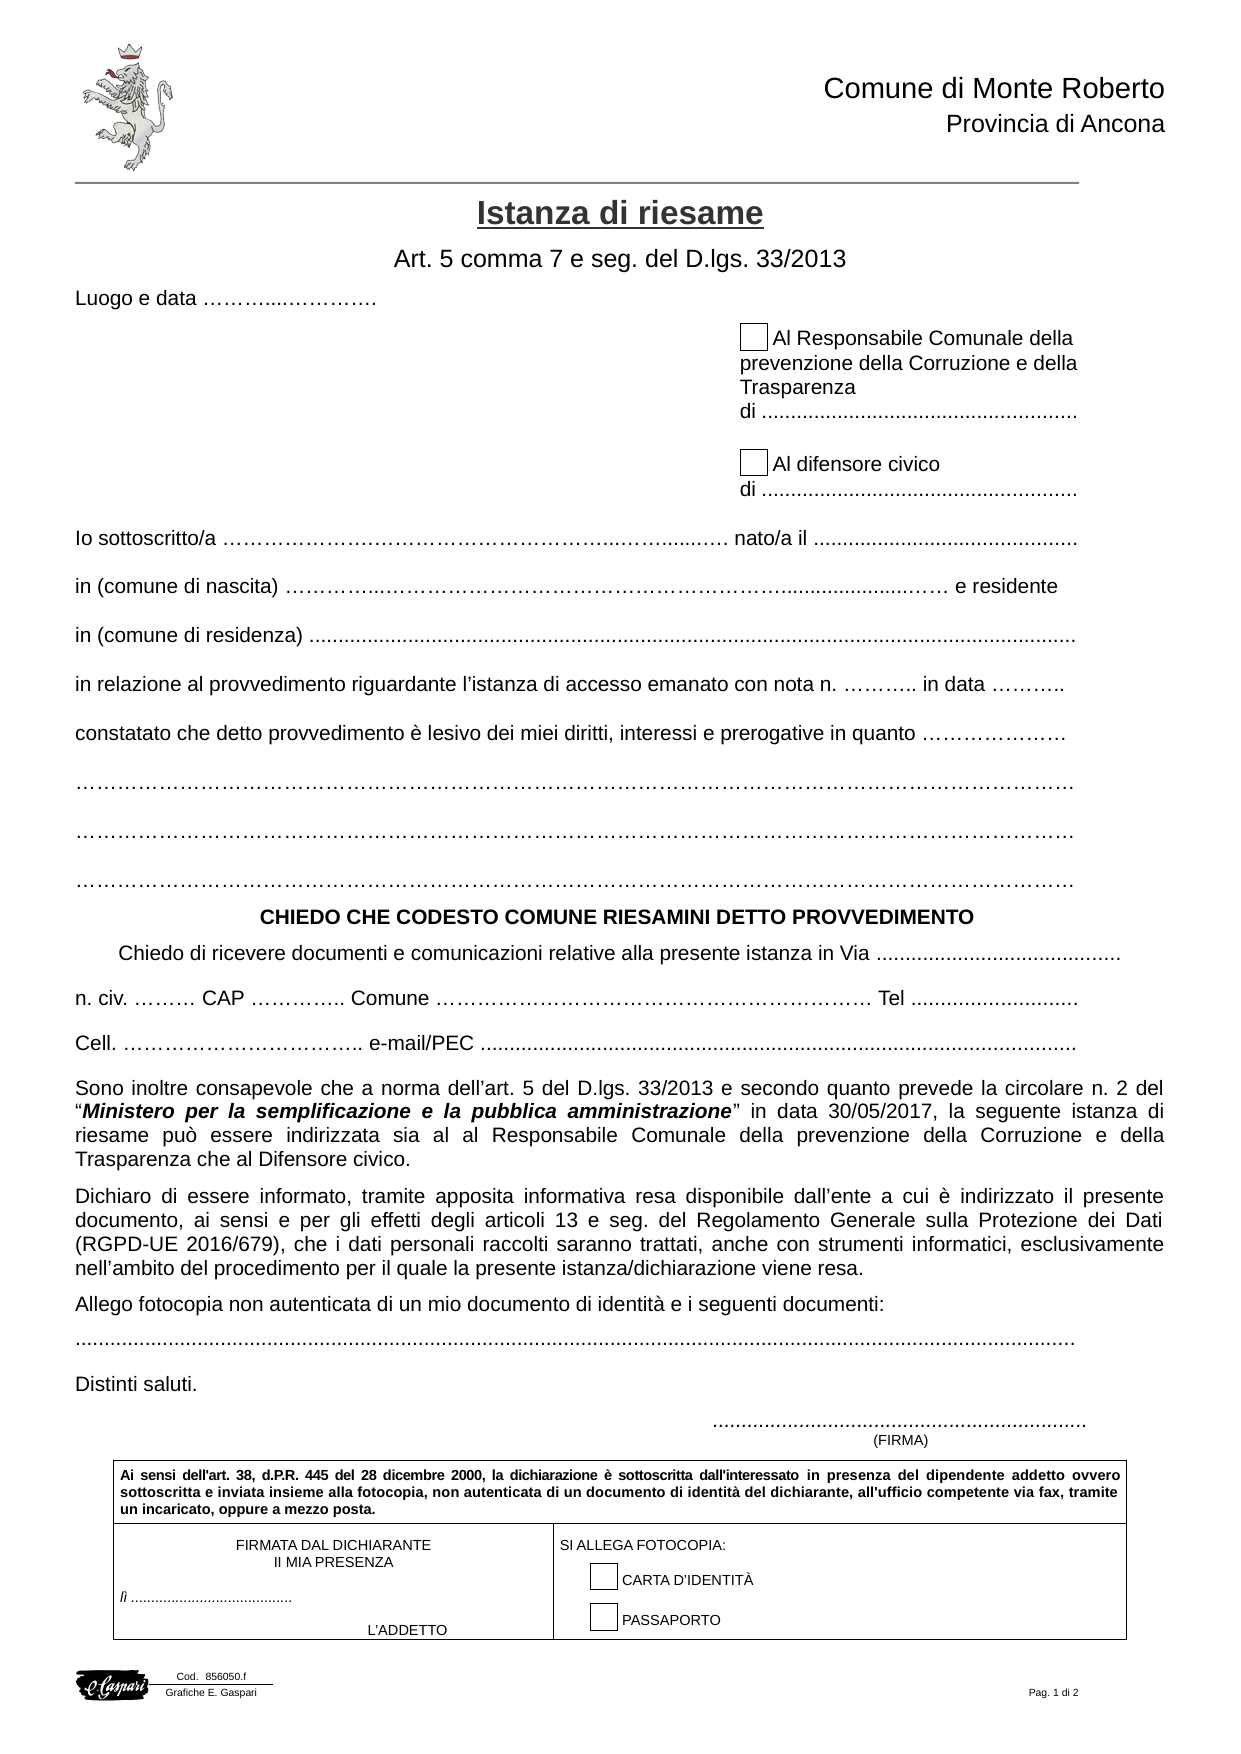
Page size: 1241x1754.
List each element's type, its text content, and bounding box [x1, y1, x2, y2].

text Luogo e data ………....…………. [75, 286, 1165, 309]
picture [79, 40, 181, 172]
table_header Ai sensi dell'art. 38, d.P.R. 445 del 28 dicembre 2000, la dichiarazione è sottoscritta dall'interessato in presenza del dipendente addetto ovvero sottoscritta e inviata insieme alla fotocopia, non autenticata di un documento di identità del dichiarante, all'ufficio competente via fax, tramite un incaricato, oppure a mezzo posta. [114, 1461, 1126, 1523]
text in relazione al provvedimento riguardante l’istanza di accesso emanato con nota n. ……….. in data ……….. [75, 672, 1165, 696]
text Dichiaro di essere informato, tramite apposita informativa resa disponibile dall’ente a cui è indirizzato il presente documento, ai sensi e per gli effetti degli articoli 13 e seg. del Regolamento Generale sulla Protezione dei Dati (RGPD-UE 2016/679), che i dati personali raccolti saranno trattati, anche con strumenti informatici, esclusivamente nell’ambito del procedimento per il quale la presente istanza/dichiarazione viene resa. [75, 1184, 1165, 1279]
text ……………………………………………………………………………………………………………………………… [75, 819, 1165, 843]
text Allego fotocopia non autenticata di un mio documento di identità e i seguenti documenti: [75, 1292, 1165, 1316]
text in (comune di residenza) [75, 623, 1165, 647]
text ……………………………………………………………………………………………………………………………… [75, 868, 1165, 892]
text Sono inoltre consapevole che a norma dell’art. 5 del D.lgs. 33/2013 e secondo quanto prevede la circolare n. 2 del “Ministero per la semplificazione e la pubblica amministrazione” in data 30/05/2017, la seguente istanza di riesame può essere indirizzata sia al al Responsabile Comunale della prevenzione della Corruzione e della Trasparenza che al Difensore civico. [75, 1075, 1165, 1171]
text in (comune di nascita) …………...…………………………………………………......................…… e residente [75, 574, 1165, 598]
text constatato che detto provvedimento è lesivo dei miei diritti, interessi e prerogative in quanto ………………… [75, 721, 1165, 745]
picture [75, 1669, 149, 1701]
text Chiedo di ricevere documenti e comunicazioni relative alla presente istanza in Via [75, 941, 1165, 965]
text Comune di Monte Roberto [181, 71, 1165, 104]
text Art. 5 comma 7 e seg. del D.lgs. 33/2013 [75, 244, 1165, 273]
text ……………………………………………………………………………………………………………………………… [75, 770, 1165, 794]
text di [739, 399, 1165, 423]
text ................................................................. [636, 1408, 1165, 1432]
table_cell SI ALLEGA FOTOCOPIA: CARTA D’IDENTITÀ PASSAPORTO [554, 1524, 1126, 1639]
text Al Responsabile Comunale della prevenzione della Corruzione e della Trasparenza [739, 322, 1165, 399]
text Distinti saluti. [75, 1372, 1165, 1396]
table_cell FIRMATA DAL DICHIARANTE II MIA PRESENZA lì ........................................ L’ADDETTO [114, 1524, 553, 1639]
text Io sottoscritto/a ………………….……………………………...…….......…. nato/a il [75, 525, 1165, 549]
text (FIRMA) [636, 1432, 1165, 1449]
text CHIEDO CHE CODESTO COMUNE RIESAMINI DETTO PROVVEDIMENTO [75, 904, 1165, 928]
subtitle Istanza di riesame [75, 193, 1165, 232]
text Al difensore civico [739, 448, 1165, 476]
text di [739, 476, 1165, 500]
text Provincia di Ancona [181, 109, 1165, 138]
text Cell. …………………………….. e-mail/PEC [75, 1031, 1165, 1054]
text n. civ. ……… CAP ………….. Comune ……………………………………………………… Tel [75, 986, 1165, 1010]
